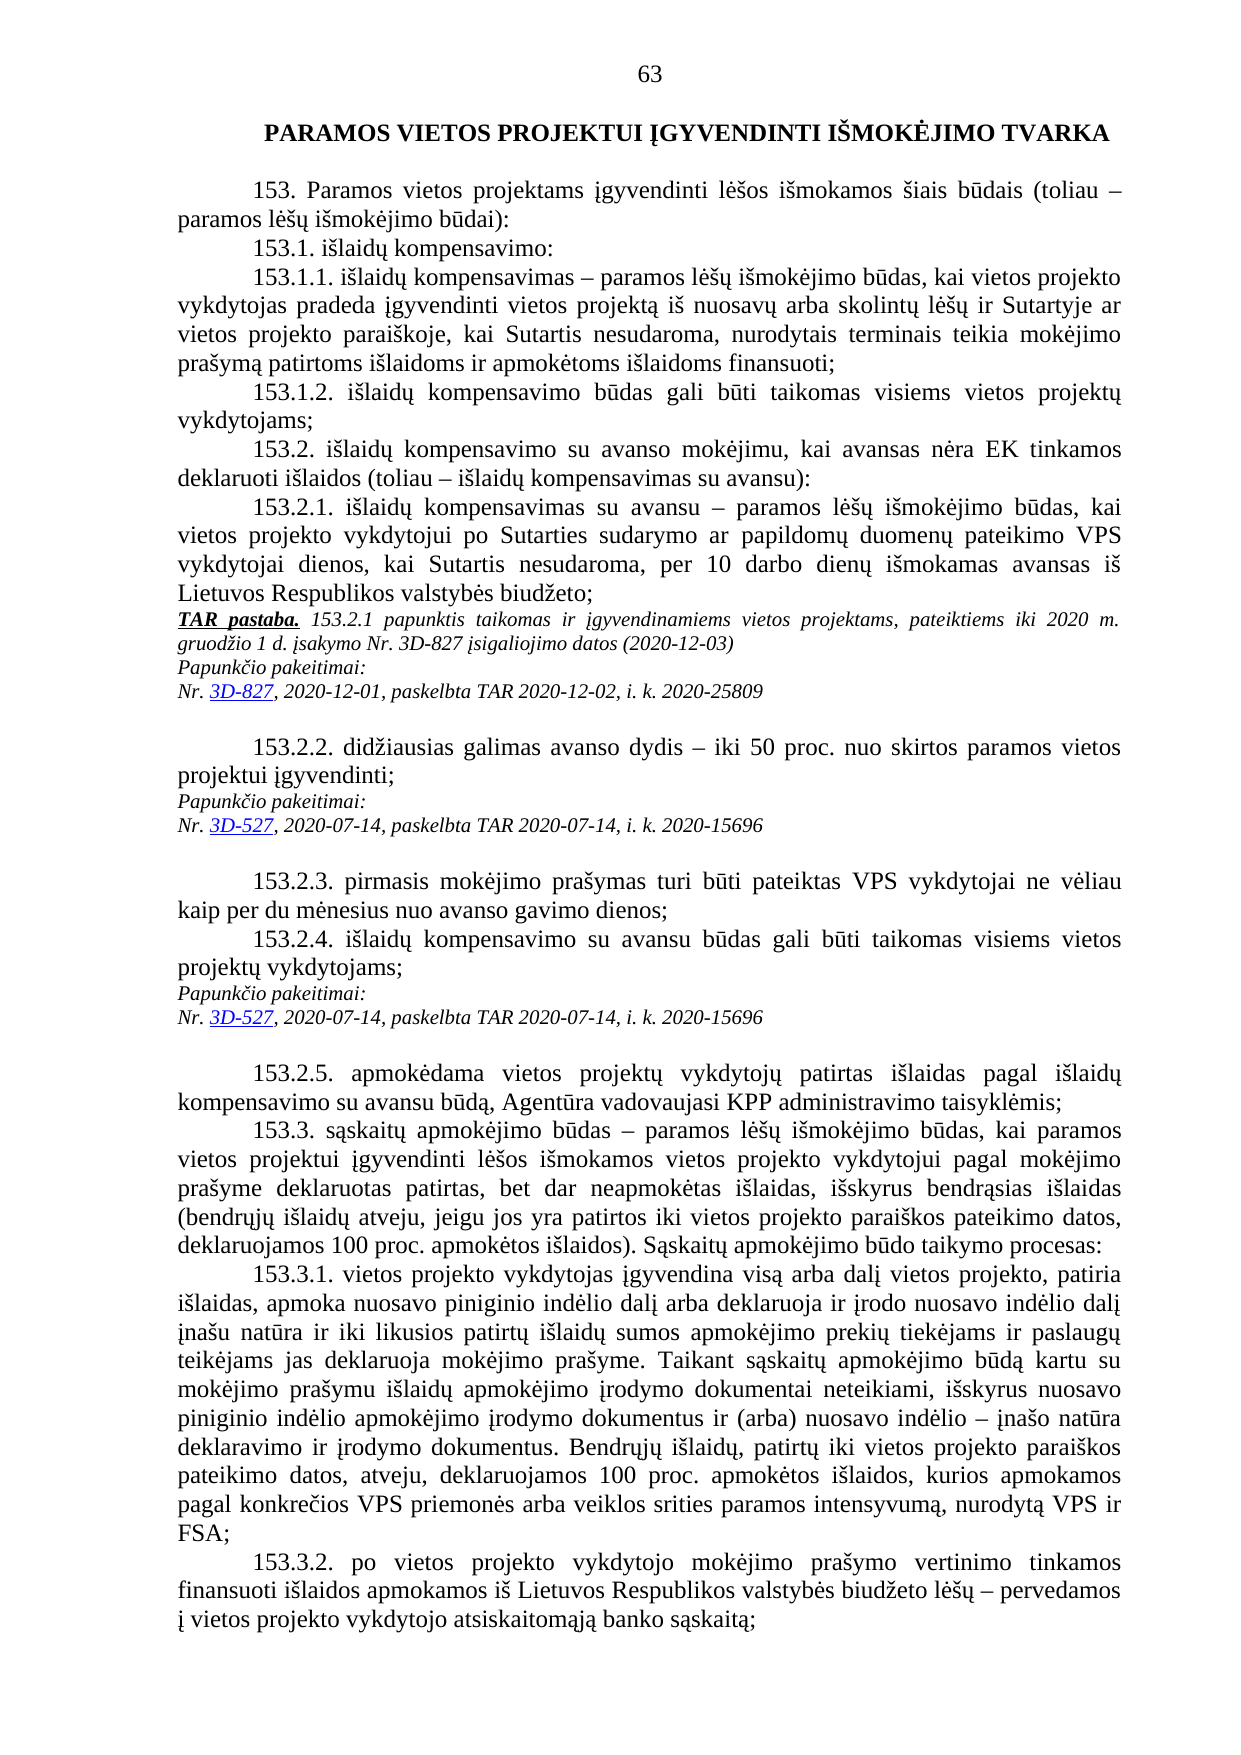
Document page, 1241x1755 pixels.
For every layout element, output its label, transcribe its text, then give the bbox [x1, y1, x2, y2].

text 153.1.2. išlaidų kompensavimo būdas gali būti taikomas visiems vietos projektų vykdytojams; [177, 377, 1122, 434]
text Nr. 3D-527, 2020-07-14, paskelbta TAR 2020-07-14, i. k. 2020-15696 [177, 1005, 1122, 1029]
text 153.2.5. apmokėdama vietos projektų vykdytojų patirtas išlaidas pagal išlaidų kompensavimo su avansu būdą, Agentūra vadovaujasi KPP administravimo taisyklėmis; [177, 1058, 1122, 1116]
text 153.3. sąskaitų apmokėjimo būdas – paramos lėšų išmokėjimo būdas, kai paramos vietos projektui įgyvendinti lėšos išmokamos vietos projekto vykdytojui pagal mokėjimo prašyme deklaruotas patirtas, bet dar neapmokėtas išlaidas, išskyrus bendrąsias išlaidas (bendrųjų išlaidų atveju, jeigu jos yra patirtos iki vietos projekto paraiškos pateikimo datos, deklaruojamos 100 proc. apmokėtos išlaidos). Sąskaitų apmokėjimo būdo taikymo procesas: [177, 1116, 1122, 1259]
text 153.3.1. vietos projekto vykdytojas įgyvendina visą arba dalį vietos projekto, patiria išlaidas, apmoka nuosavo piniginio indėlio dalį arba deklaruoja ir įrodo nuosavo indėlio dalį įnašu natūra ir iki likusios patirtų išlaidų sumos apmokėjimo prekių tiekėjams ir paslaugų teikėjams jas deklaruoja mokėjimo prašyme. Taikant sąskaitų apmokėjimo būdą kartu su mokėjimo prašymu išlaidų apmokėjimo įrodymo dokumentai neteikiami, išskyrus nuosavo piniginio indėlio apmokėjimo įrodymo dokumentus ir (arba) nuosavo indėlio – įnašo natūra deklaravimo ir įrodymo dokumentus. Bendrųjų išlaidų, patirtų iki vietos projekto paraiškos pateikimo datos, atveju, deklaruojamos 100 proc. apmokėtos išlaidos, kurios apmokamos pagal konkrečios VPS priemonės arba veiklos srities paramos intensyvumą, nurodytą VPS ir FSA; [177, 1259, 1122, 1547]
text 153.2.3. pirmasis mokėjimo prašymas turi būti pateiktas VPS vykdytojai ne vėliau kaip per du mėnesius nuo avanso gavimo dienos; [177, 866, 1122, 924]
text Papunkčio pakeitimai: [177, 981, 1122, 1005]
text 153.2. išlaidų kompensavimo su avanso mokėjimu, kai avansas nėra EK tinkamos deklaruoti išlaidos (toliau – išlaidų kompensavimas su avansu): [177, 434, 1122, 492]
text 153.2.4. išlaidų kompensavimo su avansu būdas gali būti taikomas visiems vietos projektų vykdytojams; [177, 924, 1122, 981]
text 153. Paramos vietos projektams įgyvendinti lėšos išmokamos šiais būdais (toliau – paramos lėšų išmokėjimo būdai): [177, 176, 1122, 233]
text PARAMOS VIETOS PROJEKTUI ĮGYVENDINTI IŠMOKĖJIMO TVARKA [177, 118, 1122, 147]
text 153.3.2. po vietos projekto vykdytojo mokėjimo prašymo vertinimo tinkamos finansuoti išlaidos apmokamos iš Lietuvos Respublikos valstybės biudžeto lėšų – pervedamos į vietos projekto vykdytojo atsiskaitomąją banko sąskaitą; [177, 1547, 1122, 1633]
text Nr. 3D-527, 2020-07-14, paskelbta TAR 2020-07-14, i. k. 2020-15696 [177, 813, 1122, 837]
text 153.2.1. išlaidų kompensavimas su avansu – paramos lėšų išmokėjimo būdas, kai vietos projekto vykdytojui po Sutarties sudarymo ar papildomų duomenų pateikimo VPS vykdytojai dienos, kai Sutartis nesudaroma, per 10 darbo dienų išmokamas avansas iš Lietuvos Respublikos valstybės biudžeto; [177, 492, 1122, 607]
text Nr. 3D-827, 2020-12-01, paskelbta TAR 2020-12-02, i. k. 2020-25809 [177, 679, 1122, 703]
text 153.1.1. išlaidų kompensavimas – paramos lėšų išmokėjimo būdas, kai vietos projekto vykdytojas pradeda įgyvendinti vietos projektą iš nuosavų arba skolintų lėšų ir Sutartyje ar vietos projekto paraiškoje, kai Sutartis nesudaroma, nurodytais terminais teikia mokėjimo prašymą patirtoms išlaidoms ir apmokėtoms išlaidoms finansuoti; [177, 262, 1122, 377]
text Papunkčio pakeitimai: [177, 655, 1122, 679]
text 153.1. išlaidų kompensavimo: [177, 233, 1122, 262]
text 153.2.2. didžiausias galimas avanso dydis – iki 50 proc. nuo skirtos paramos vietos projektui įgyvendinti; [177, 732, 1122, 789]
text Papunkčio pakeitimai: [177, 789, 1122, 813]
text TAR pastaba. 153.2.1 papunktis taikomas ir įgyvendinamiems vietos projektams, pateiktiems iki 2020 m. gruodžio 1 d. įsakymo Nr. 3D-827 įsigaliojimo datos (2020-12-03) [177, 607, 1122, 655]
